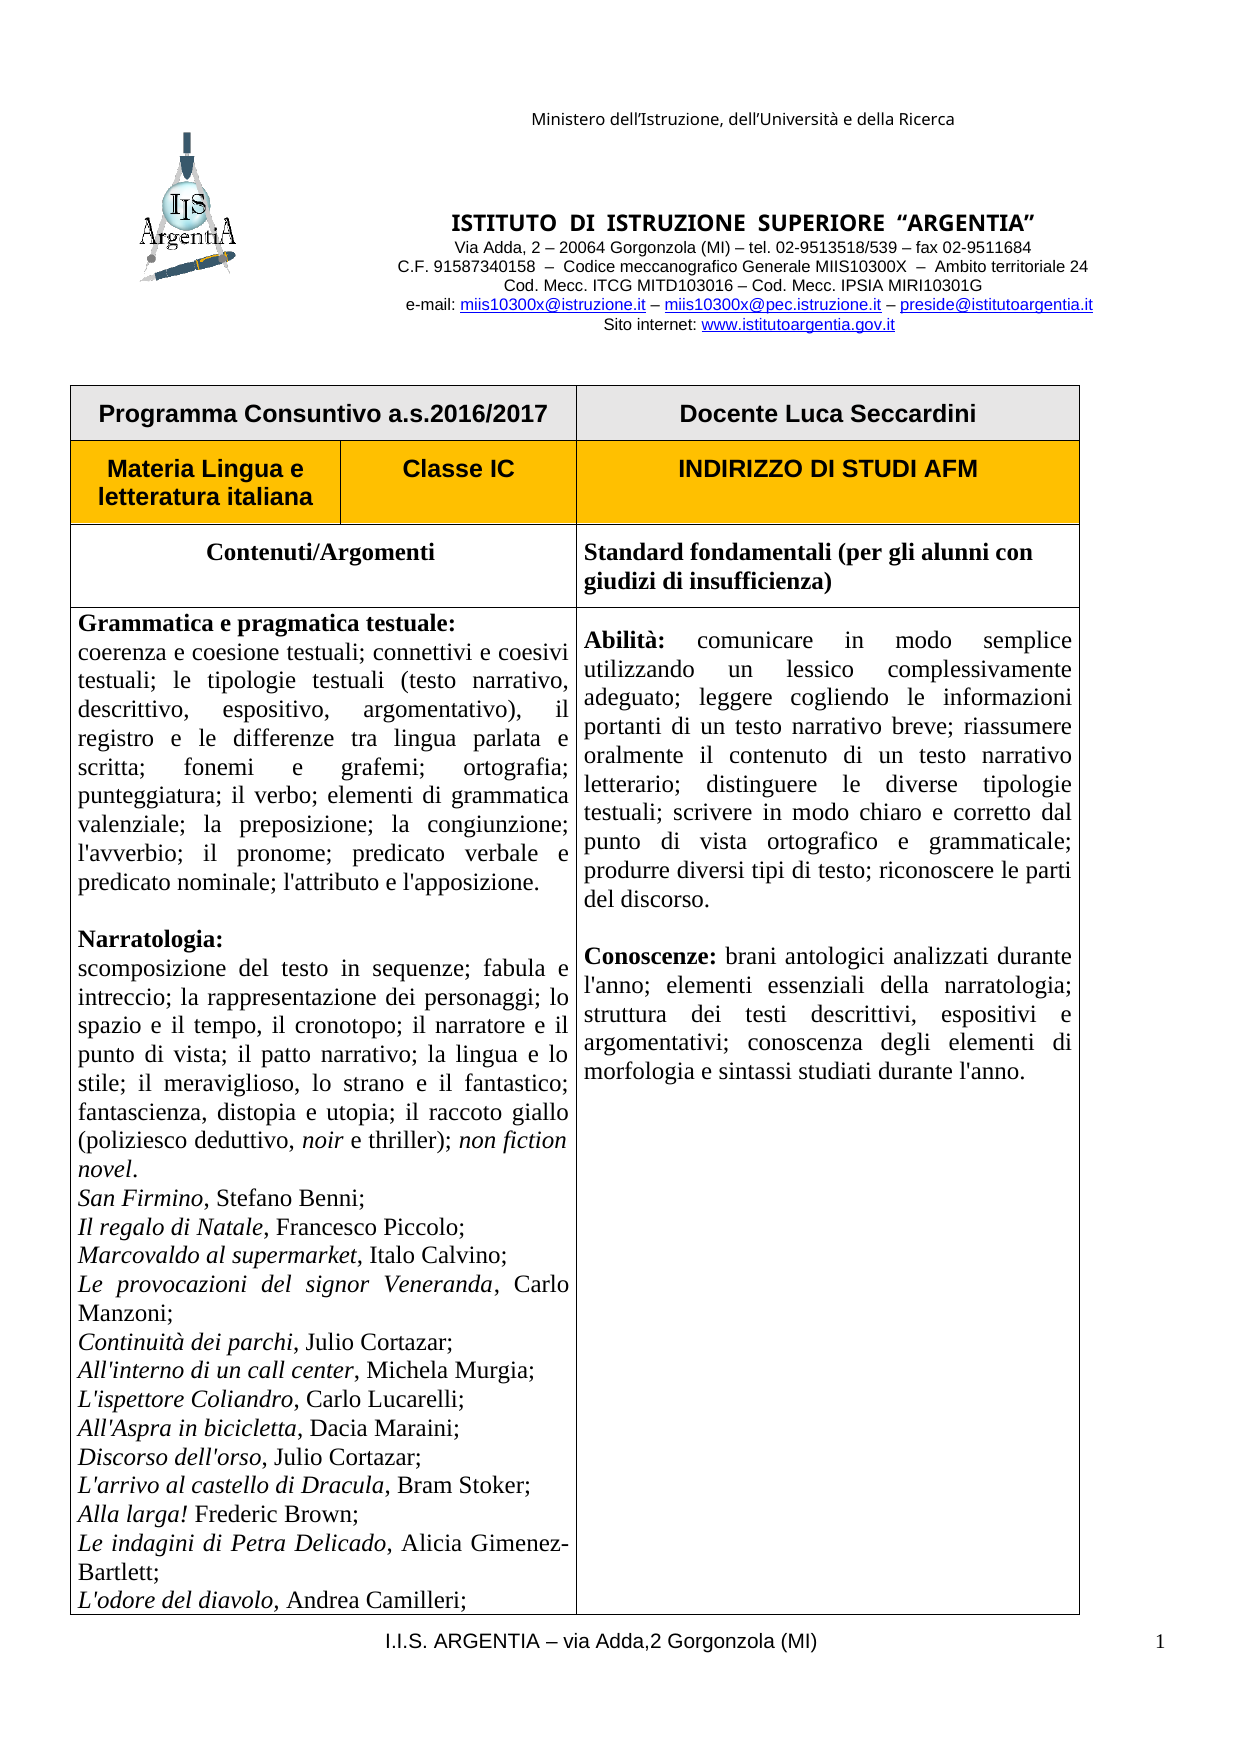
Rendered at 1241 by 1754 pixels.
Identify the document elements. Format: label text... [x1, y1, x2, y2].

table_cell Classe IC [341, 441, 576, 523]
table_cell indirizzo di studi AFM [577, 441, 1079, 523]
table_cell Grammatica e pragmatica testuale: coerenza e coesione testuali; connettivi e coesivi testuali; le tipologie testuali (testo narrativo, descrittivo, espositivo, argomentativo), il registro e le differenze tra lingua parlata e scritta; fonemi e grafemi; ortografia; punteggiatura; il verbo; elementi di grammatica valenziale; la preposizione; la congiunzione; l'avverbio; il pronome; predicato verbale e predicato nominale; l'attributo e l'apposizione. Narratologia: scomposizione del testo in sequenze; fabula e intreccio; la rappresentazione dei personaggi; lo spazio e il tempo, il cronotopo; il narratore e il punto di vista; il patto narrativo; la lingua e lo stile; il meraviglioso, lo strano e il fantastico; fantascienza, distopia e utopia; il raccoto giallo (poliziesco deduttivo, noir e thriller); non fiction novel. San Firmino, Stefano Benni; Il regalo di Natale, Francesco Piccolo; Marcovaldo al supermarket, Italo Calvino; Le provocazioni del signor Veneranda, Carlo Manzoni; Continuità dei parchi, Julio Cortazar; All'interno di un call center, Michela Murgia; L'ispettore Coliandro, Carlo Lucarelli; All'Aspra in bicicletta, Dacia Maraini; Discorso dell'orso, Julio Cortazar; L'arrivo al castello di Dracula, Bram Stoker; Alla larga! Frederic Brown; Le indagini di Petra Delicado, Alicia Gimenez-Bartlett; L'odore del diavolo, Andrea Camilleri; [71, 608, 576, 1614]
table_cell Standard fondamentali (per gli alunni con giudizi di insufficienza) [577, 525, 1079, 607]
table_cell Contenuti/Argomenti [71, 525, 576, 607]
table_header Programma Consuntivo a.s.2016/2017 [71, 386, 576, 440]
table_cell Abilità: comunicare in modo semplice utilizzando un lessico complessivamente adeguato; leggere cogliendo le informazioni portanti di un testo narrativo breve; riassumere oralmente il contenuto di un testo narrativo letterario; distinguere le diverse tipologie testuali; scrivere in modo chiaro e corretto dal punto di vista ortografico e grammaticale; produrre diversi tipi di testo; riconoscere le parti del discorso. Conoscenze: brani antologici analizzati durante l'anno; elementi essenziali della narratologia; struttura dei testi descrittivi, espositivi e argomentativi; conoscenza degli elementi di morfologia e sintassi studiati durante l'anno. [577, 608, 1079, 1614]
table_header Docente Luca Seccardini [577, 386, 1079, 440]
table_cell Materia Lingua e letteratura italiana [71, 441, 340, 523]
